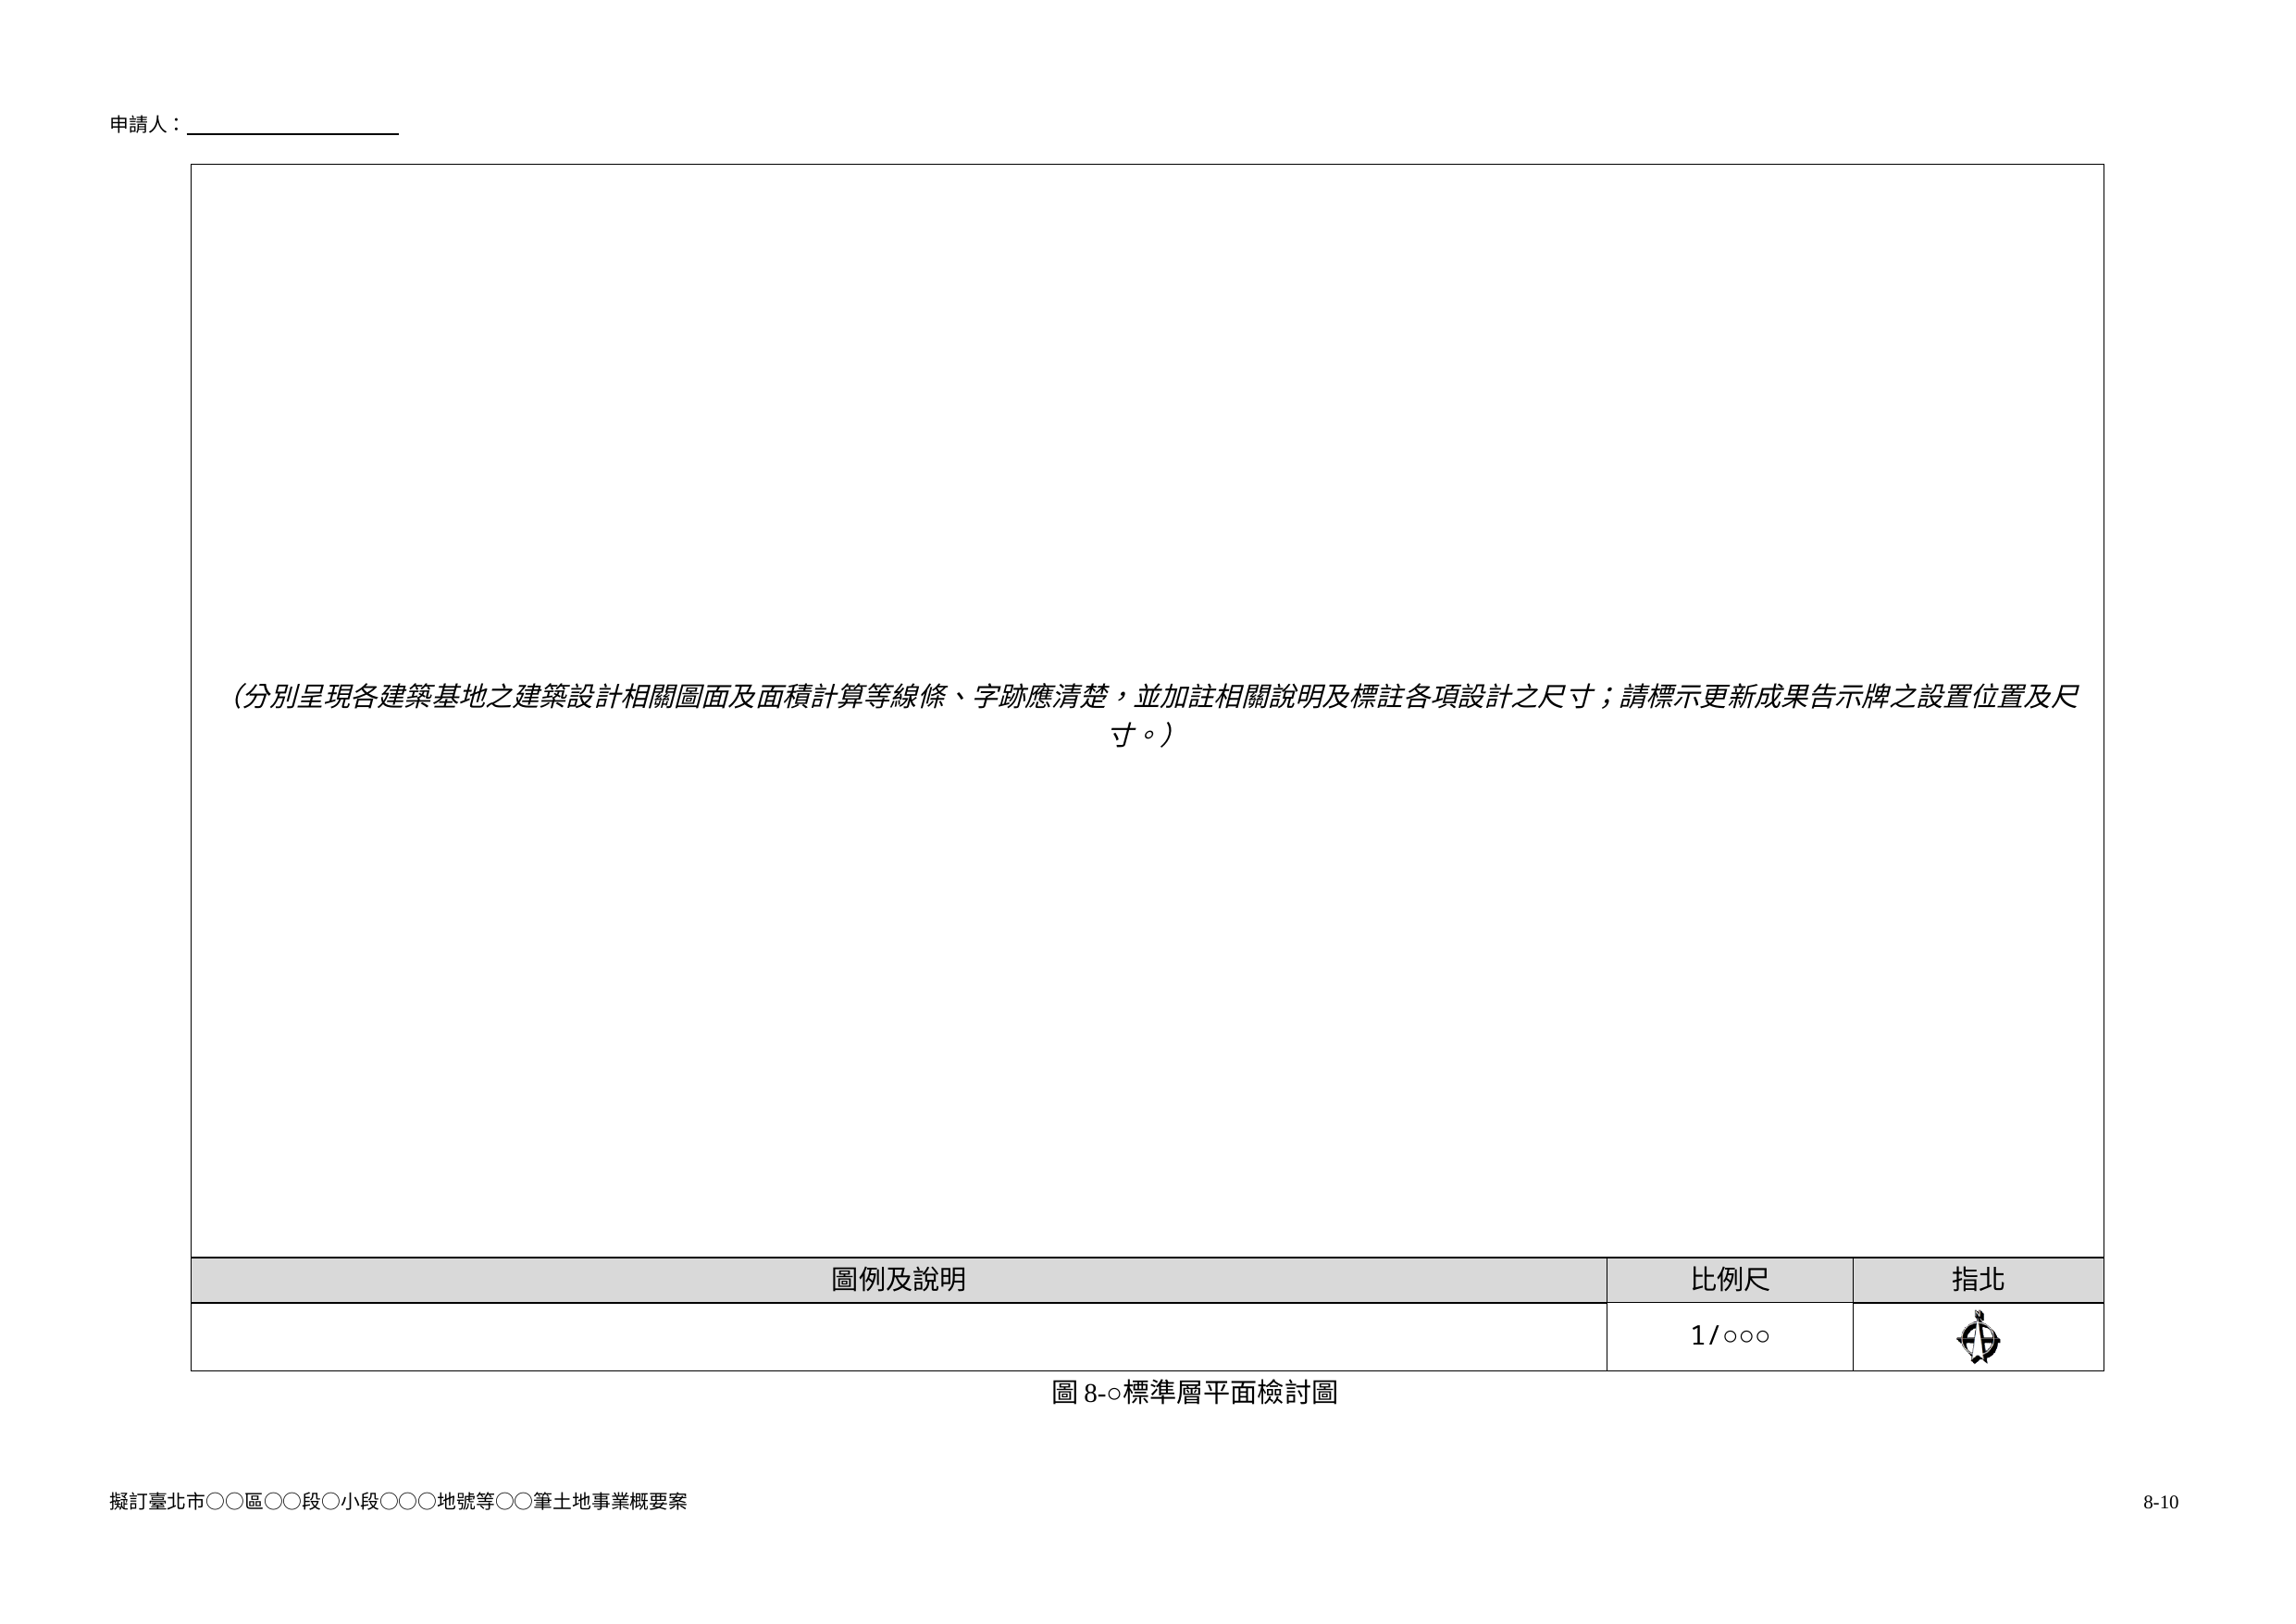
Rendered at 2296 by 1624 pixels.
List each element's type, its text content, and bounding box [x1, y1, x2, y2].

table_cell 1/○○○ [1607, 1303, 1853, 1370]
table_cell 圖例及說明 [192, 1258, 1607, 1302]
table_cell [192, 1304, 1607, 1370]
table_cell 指北 [1854, 1258, 2104, 1302]
table_header （分別呈現各建築基地之建築設計相關圖面及面積計算等線條、字跡應清楚，並加註相關說明及標註各項設計之尺寸；請標示更新成果告示牌之設置位置及尺寸。） [192, 165, 2104, 1257]
table_cell [1854, 1304, 2104, 1370]
text 圖8-○標準層平面檢討圖 [203, 1371, 2186, 1410]
table_cell 比例尺 [1607, 1258, 1853, 1302]
